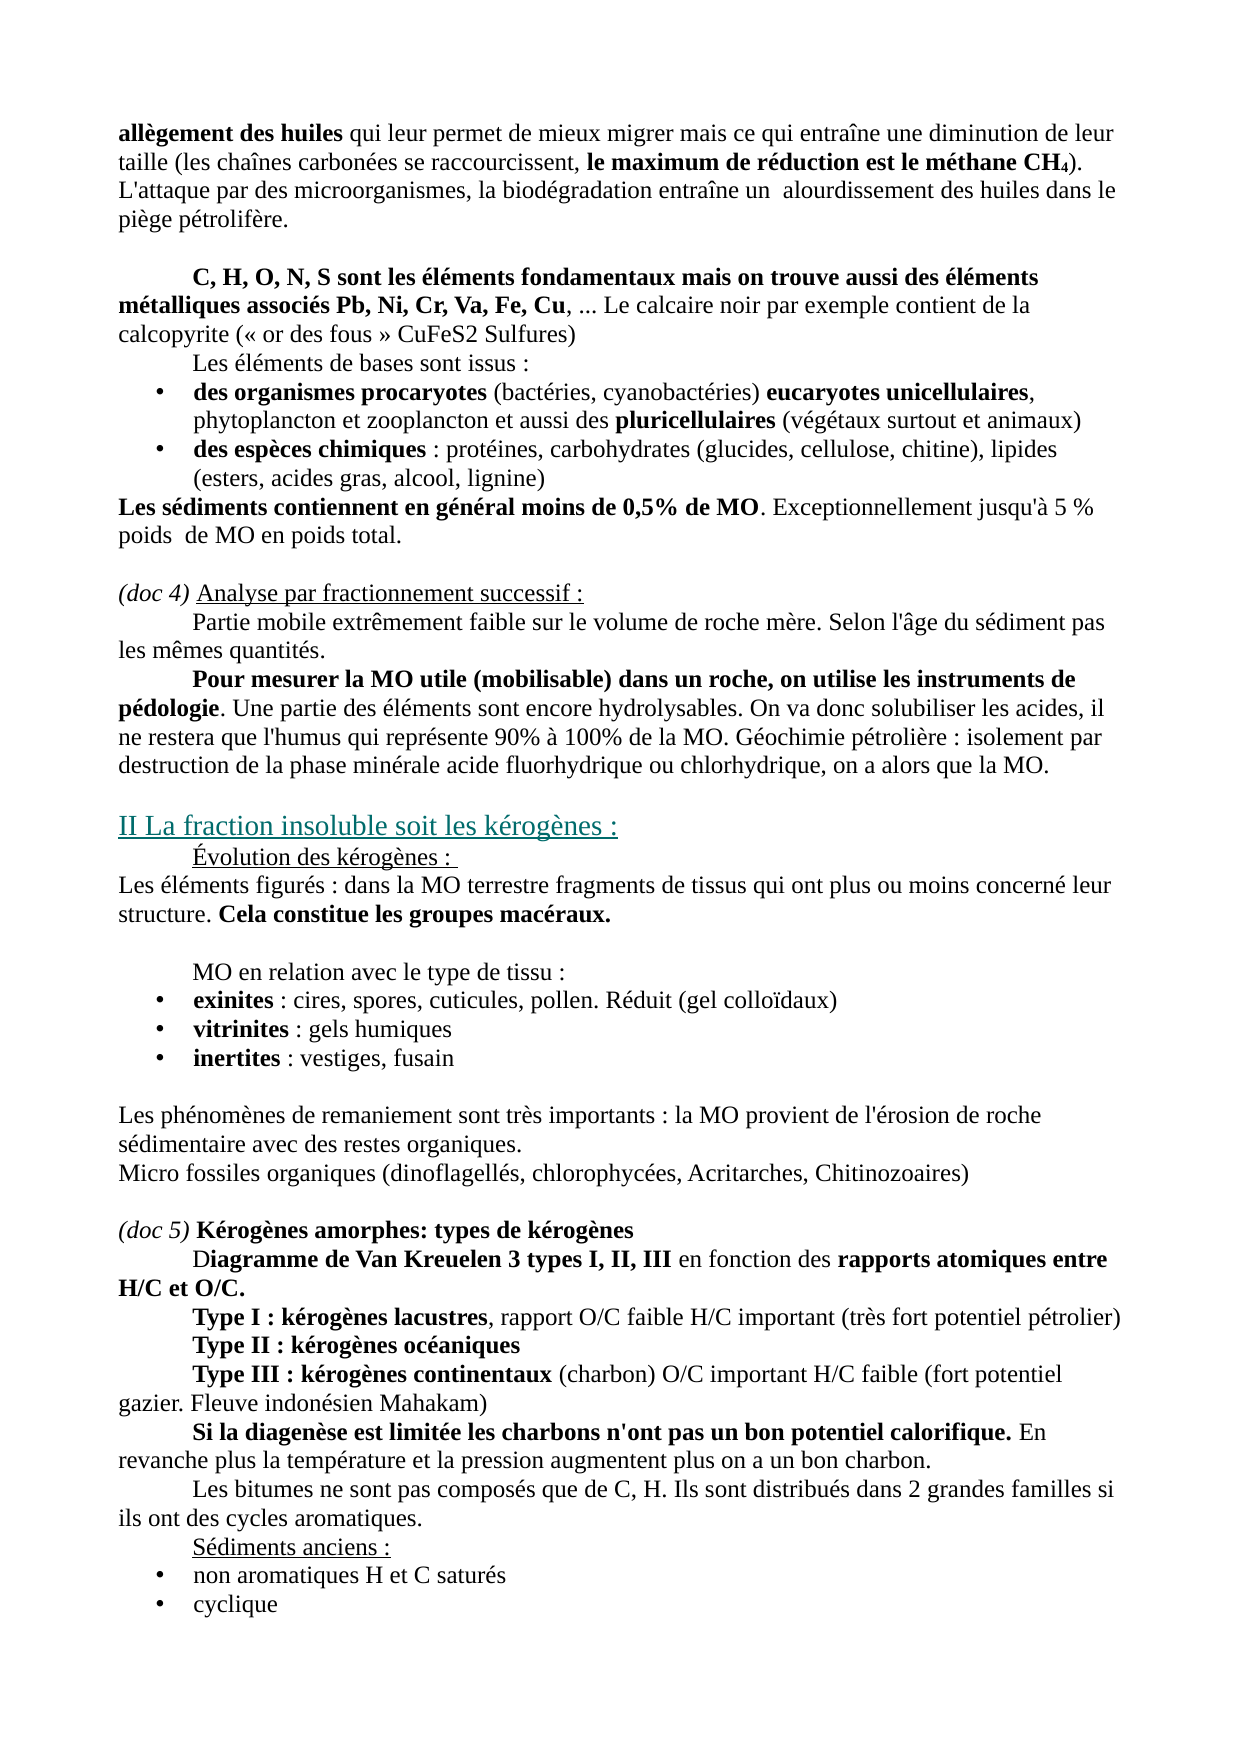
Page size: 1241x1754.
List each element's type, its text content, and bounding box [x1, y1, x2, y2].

text Partie mobile extrêmement faible sur le volume de roche mère. Selon l'âge du sédiment pas les mêmes quantités. [118, 607, 1122, 664]
text Type I : kérogènes lacustres, rapport O/C faible H/C important (très fort potentiel pétrolier) [118, 1302, 1122, 1330]
text Type III : kérogènes continentaux (charbon) O/C important H/C faible (fort potentiel gazier. Fleuve indonésien Mahakam) [118, 1359, 1122, 1417]
text allègement des huiles qui leur permet de mieux migrer mais ce qui entraîne une diminution de leur taille (les chaînes carbonées se raccourcissent, le maximum de réduction est le méthane CH4). L'attaque par des microorganismes, la biodégradation entraîne un alourdissement des huiles dans le piège pétrolifère. [118, 118, 1122, 233]
text (doc 4) Analyse par fractionnement successif : [118, 578, 1122, 607]
list des espèces chimiques : protéines, carbohydrates (glucides, cellulose, chitine), lipides (esters, acides gras, alcool, lignine) [156, 434, 1122, 492]
text Type II : kérogènes océaniques [118, 1330, 1122, 1359]
text Évolution des kérogènes : [118, 842, 1122, 870]
list exinites : cires, spores, cuticules, pollen. Réduit (gel colloïdaux) [156, 985, 1122, 1014]
text Les phénomènes de remaniement sont très importants : la MO provient de l'érosion de roche sédimentaire avec des restes organiques. [118, 1100, 1122, 1158]
text Micro fossiles organiques (dinoflagellés, chlorophycées, Acritarches, Chitinozoaires) [118, 1158, 1122, 1187]
text Diagramme de Van Kreuelen 3 types I, II, III en fonction des rapports atomiques entre H/C et O/C. [118, 1244, 1122, 1302]
text II La fraction insoluble soit les kérogènes : [118, 808, 1122, 842]
text Les bitumes ne sont pas composés que de C, H. Ils sont distribués dans 2 grandes familles si ils ont des cycles aromatiques. [118, 1474, 1122, 1532]
text Les éléments de bases sont issus : [118, 348, 1122, 377]
text Sédiments anciens : [118, 1532, 1122, 1560]
text Les sédiments contiennent en général moins de 0,5% de MO. Exceptionnellement jusqu'à 5 % poids de MO en poids total. [118, 492, 1122, 549]
list des organismes procaryotes (bactéries, cyanobactéries) eucaryotes unicellulaires, phytoplancton et zooplancton et aussi des pluricellulaires (végétaux surtout et animaux) [156, 377, 1122, 434]
text MO en relation avec le type de tissu : [118, 957, 1122, 985]
list vitrinites : gels humiques [156, 1014, 1122, 1043]
text C, H, O, N, S sont les éléments fondamentaux mais on trouve aussi des éléments métalliques associés Pb, Ni, Cr, Va, Fe, Cu, ... Le calcaire noir par exemple contient de la calcopyrite (« or des fous » CuFeS2 Sulfures) [118, 262, 1122, 348]
text (doc 5) Kérogènes amorphes: types de kérogènes [118, 1215, 1122, 1244]
list non aromatiques H et C saturés [156, 1560, 1122, 1589]
text Les éléments figurés : dans la MO terrestre fragments de tissus qui ont plus ou moins concerné leur structure. Cela constitue les groupes macéraux. [118, 870, 1122, 928]
text Si la diagenèse est limitée les charbons n'ont pas un bon potentiel calorifique. En revanche plus la température et la pression augmentent plus on a un bon charbon. [118, 1417, 1122, 1474]
text Pour mesurer la MO utile (mobilisable) dans un roche, on utilise les instruments de pédologie. Une partie des éléments sont encore hydrolysables. On va donc solubiliser les acides, il ne restera que l'humus qui représente 90% à 100% de la MO. Géochimie pétrolière : isolement par destruction de la phase minérale acide fluorhydrique ou chlorhydrique, on a alors que la MO. [118, 664, 1122, 779]
list cyclique [156, 1589, 1122, 1618]
list inertites : vestiges, fusain [156, 1043, 1122, 1072]
